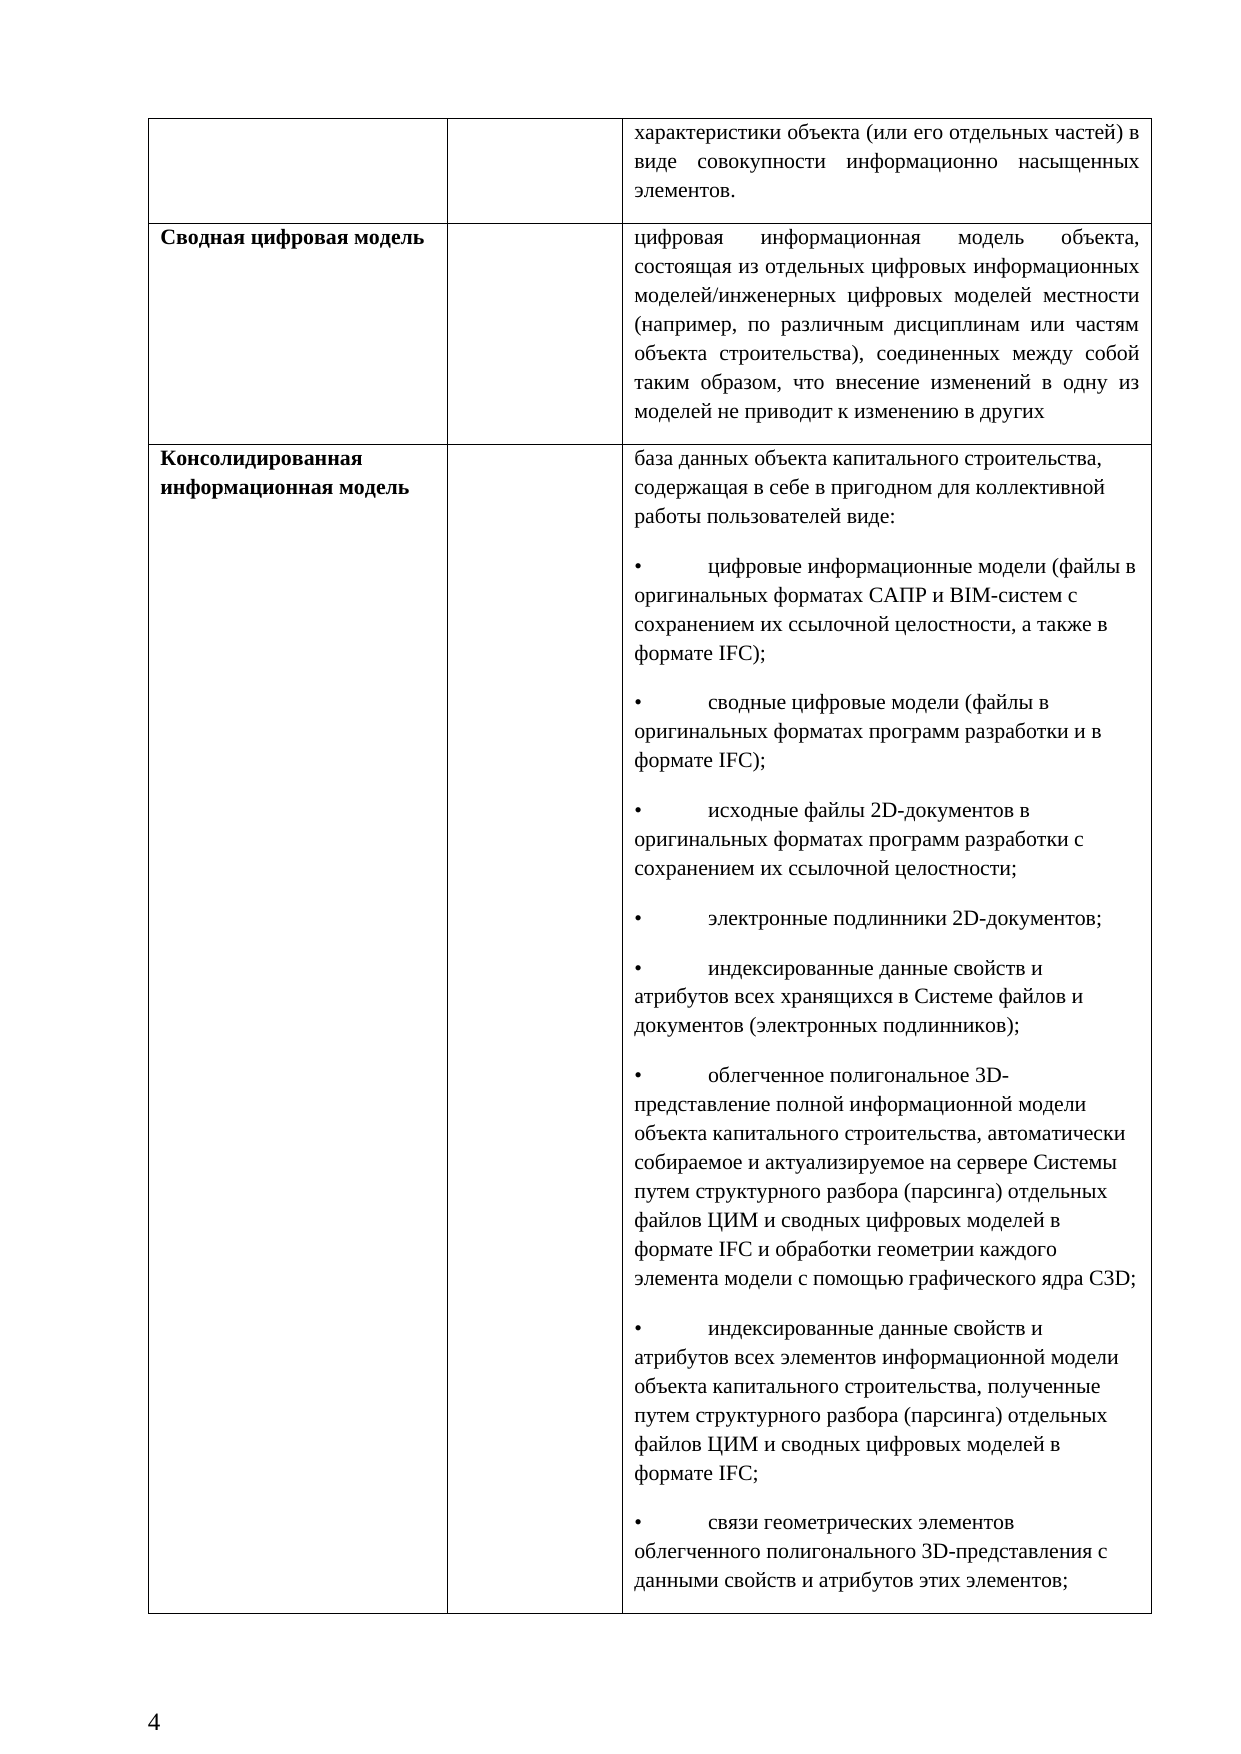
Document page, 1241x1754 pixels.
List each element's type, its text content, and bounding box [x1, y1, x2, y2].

table_cell характеристики объекта (или его отдельных частей) в виде совокупности информационно насыщенных элементов. [623, 119, 1151, 223]
table_cell Консолидированная информационная модель [149, 445, 447, 1613]
table_cell [149, 119, 447, 223]
table_cell цифровая информационная модель объекта, состоящая из отдельных цифровых информационных моделей/инженерных цифровых моделей местности (например, по различным дисциплинам или частям объекта строительства), соединенных между собой таким образом, что внесение изменений в одну из моделей не приводит к изменению в других [623, 224, 1151, 444]
table_cell [448, 224, 622, 444]
table_cell база данных объекта капитального строительства, содержащая в себе в пригодном для коллективной работы пользователей виде: • цифровые информационные модели (файлы в оригинальных форматах САПР и BIM-систем с сохранением их ссылочной целостности, а также в формате IFC); • сводные цифровые модели (файлы в оригинальных форматах программ разработки и в формате IFC); • исходные файлы 2D-документов в оригинальных форматах программ разработки с сохранением их ссылочной целостности; • электронные подлинники 2D-документов; • индексированные данные свойств и атрибутов всех хранящихся в Системе файлов и документов (электронных подлинников); • облегченное полигональное 3D-представление полной информационной модели объекта капитального строительства, автоматически собираемое и актуализируемое на сервере Системы путем структурного разбора (парсинга) отдельных файлов ЦИМ и сводных цифровых моделей в формате IFC и обработки геометрии каждого элемента модели с помощью графического ядра C3D; • индексированные данные свойств и атрибутов всех элементов информационной модели объекта капитального строительства, полученные путем структурного разбора (парсинга) отдельных файлов ЦИМ и сводных цифровых моделей в формате IFC; • связи геометрических элементов облегченного полигонального 3D-представления с данными свойств и атрибутов этих элементов; [623, 445, 1151, 1613]
table_cell [448, 119, 622, 223]
table_cell [448, 445, 622, 1613]
table_cell Сводная цифровая модель [149, 224, 447, 444]
